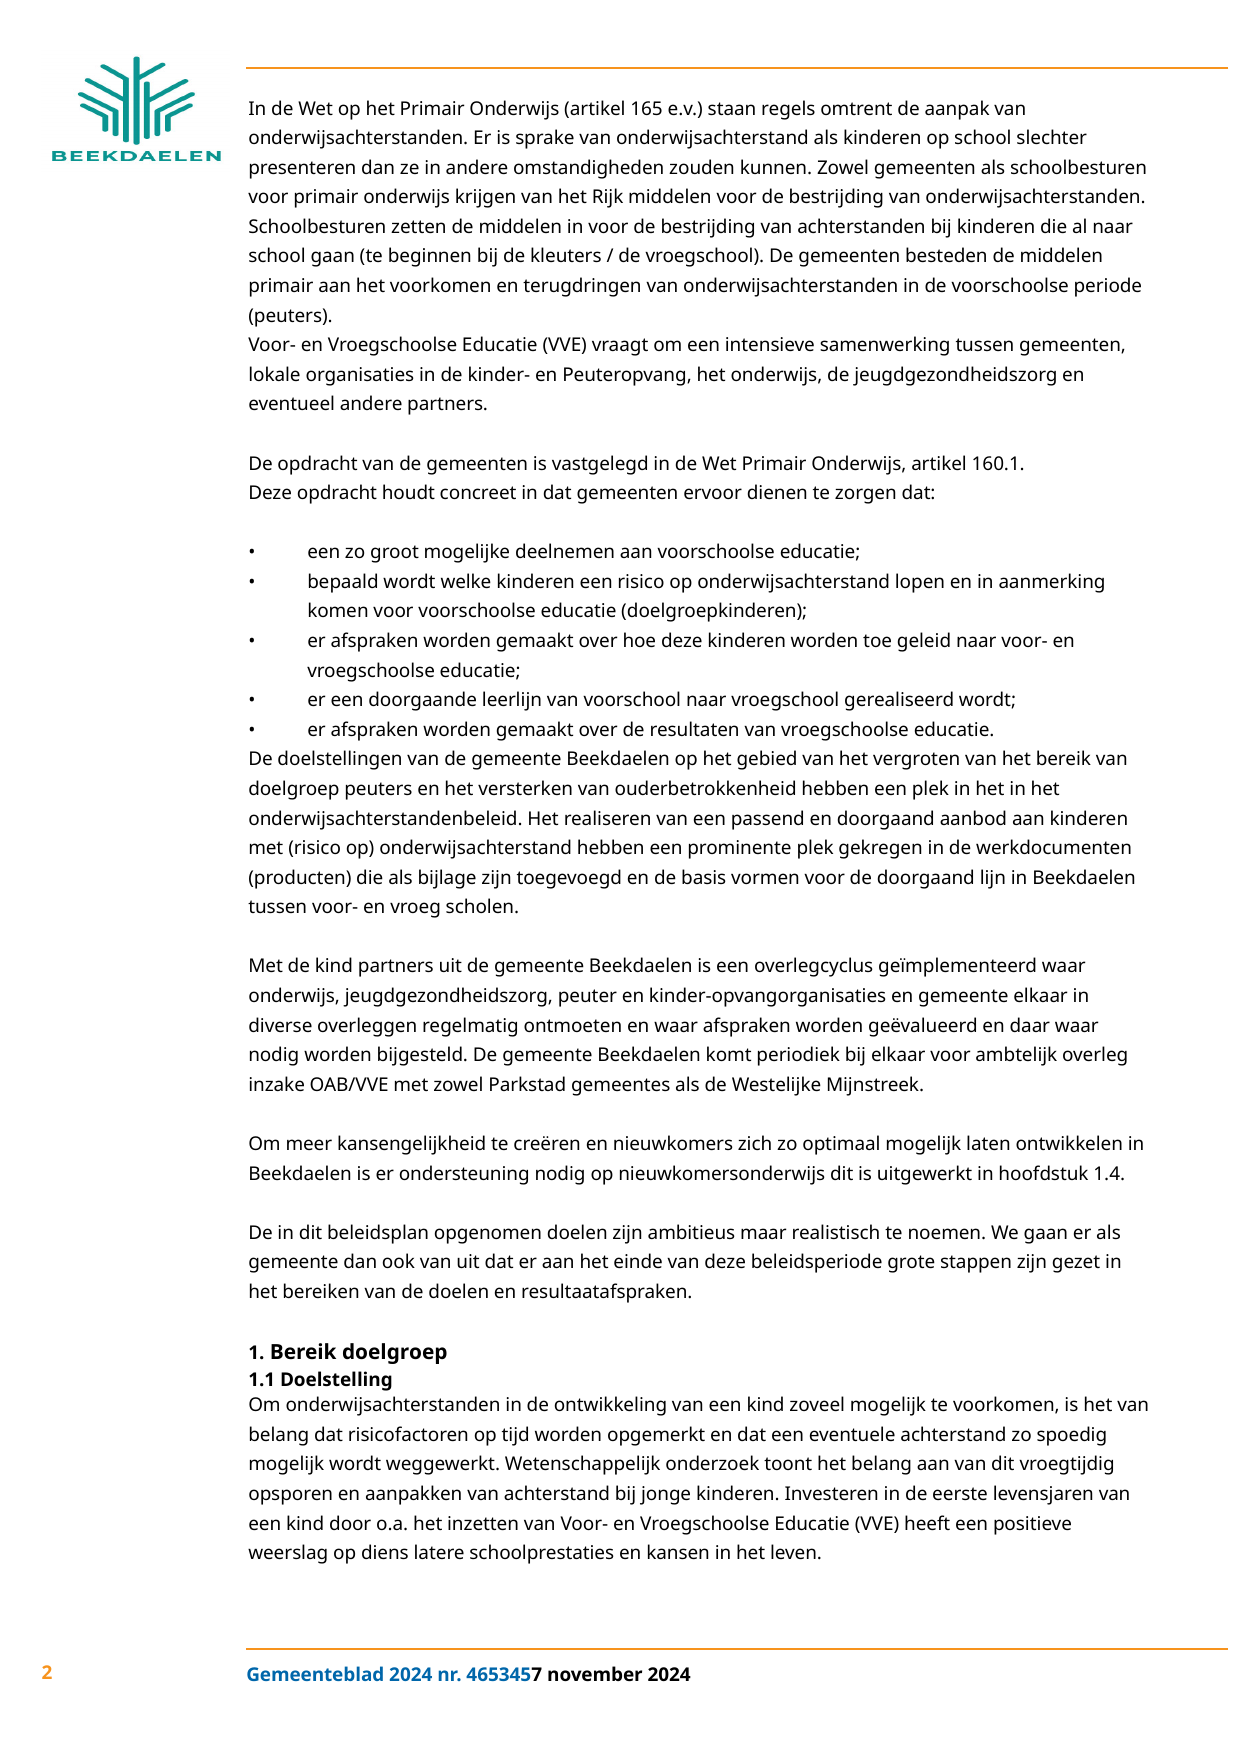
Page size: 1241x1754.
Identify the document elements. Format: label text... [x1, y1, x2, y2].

text 1.1 Doelstelling [248, 1366, 1152, 1391]
list er afspraken worden gemaakt over de resultaten van vroegschoolse educatie. [248, 716, 1152, 742]
list bepaald wordt welke kinderen een risico op onderwijsachterstand lopen en in aanmerking komen voor voorschoolse educatie (doelgroepkinderen); [248, 568, 1152, 623]
text Deze opdracht houdt concreet in dat gemeenten ervoor dienen te zorgen dat: [248, 479, 1152, 505]
list er afspraken worden gemaakt over hoe deze kinderen worden toe geleid naar voor- en vroegschoolse educatie; [248, 627, 1152, 683]
text In de Wet op het Primair Onderwijs (artikel 165 e.v.) staan regels omtrent de aanpak van onderwijsachterstanden. Er is sprake van onderwijsachterstand als kinderen op school slechter presenteren dan ze in andere omstandigheden zouden kunnen. Zowel gemeenten als schoolbesturen voor primair onderwijs krijgen van het Rijk middelen voor de bestrijding van onderwijsachterstanden. Schoolbesturen zetten de middelen in voor de bestrijding van achterstanden bij kinderen die al naar school gaan (te beginnen bij de kleuters / de vroegschool). De gemeenten besteden de middelen primair aan het voorkomen en terugdringen van onderwijsachterstanden in de voorschoolse periode (peuters). [248, 95, 1152, 328]
text Voor- en Vroegschoolse Educatie (VVE) vraagt om een intensieve samenwerking tussen gemeenten, lokale organisaties in de kinder- en Peuteropvang, het onderwijs, de jeugdgezondheidszorg en eventueel andere partners. [248, 331, 1152, 416]
text 1. Bereik doelgroep [248, 1337, 1152, 1366]
text Met de kind partners uit de gemeente Beekdaelen is een overlegcyclus geïmplementeerd waar onderwijs, jeugdgezondheidszorg, peuter en kinder-opvangorganisaties en gemeente elkaar in diverse overleggen regelmatig ontmoeten en waar afspraken worden geëvalueerd en daar waar nodig worden bijgesteld. De gemeente Beekdaelen komt periodiek bij elkaar voor ambtelijk overleg inzake OAB/VVE met zowel Parkstad gemeentes als de Westelijke Mijnstreek. [248, 953, 1152, 1097]
list een zo groot mogelijke deelnemen aan voorschoolse educatie; [248, 538, 1152, 564]
text Om onderwijsachterstanden in de ontwikkeling van een kind zoveel mogelijk te voorkomen, is het van belang dat risicofactoren op tijd worden opgemerkt en dat een eventuele achterstand zo spoedig mogelijk wordt weggewerkt. Wetenschappelijk onderzoek toont het belang aan van dit vroegtijdig opsporen en aanpakken van achterstand bij jonge kinderen. Investeren in de eerste levensjaren van een kind door o.a. het inzetten van Voor- en Vroegschoolse Educatie (VVE) heeft een positieve weerslag op diens latere schoolprestaties en kansen in het leven. [248, 1391, 1152, 1565]
picture [41, 47, 231, 172]
list er een doorgaande leerlijn van voorschool naar vroegschool gerealiseerd wordt; [248, 686, 1152, 712]
text Om meer kansengelijkheid te creëren en nieuwkomers zich zo optimaal mogelijk laten ontwikkelen in Beekdaelen is er ondersteuning nodig op nieuwkomersonderwijs dit is uitgewerkt in hoofdstuk 1.4. [248, 1130, 1152, 1186]
text De doelstellingen van de gemeente Beekdaelen op het gebied van het vergroten van het bereik van doelgroep peuters en het versterken van ouderbetrokkenheid hebben een plek in het in het onderwijsachterstandenbeleid. Het realiseren van een passend en doorgaand aanbod aan kinderen met (risico op) onderwijsachterstand hebben een prominente plek gekregen in de werkdocumenten (producten) die als bijlage zijn toegevoegd en de basis vormen voor de doorgaand lijn in Beekdaelen tussen voor- en vroeg scholen. [248, 746, 1152, 919]
text De opdracht van de gemeenten is vastgelegd in de Wet Primair Onderwijs, artikel 160.1. [248, 450, 1152, 476]
text De in dit beleidsplan opgenomen doelen zijn ambitieus maar realistisch te noemen. We gaan er als gemeente dan ook van uit dat er aan het einde van deze beleidsperiode grote stappen zijn gezet in het bereiken van de doelen en resultaatafspraken. [248, 1219, 1152, 1304]
